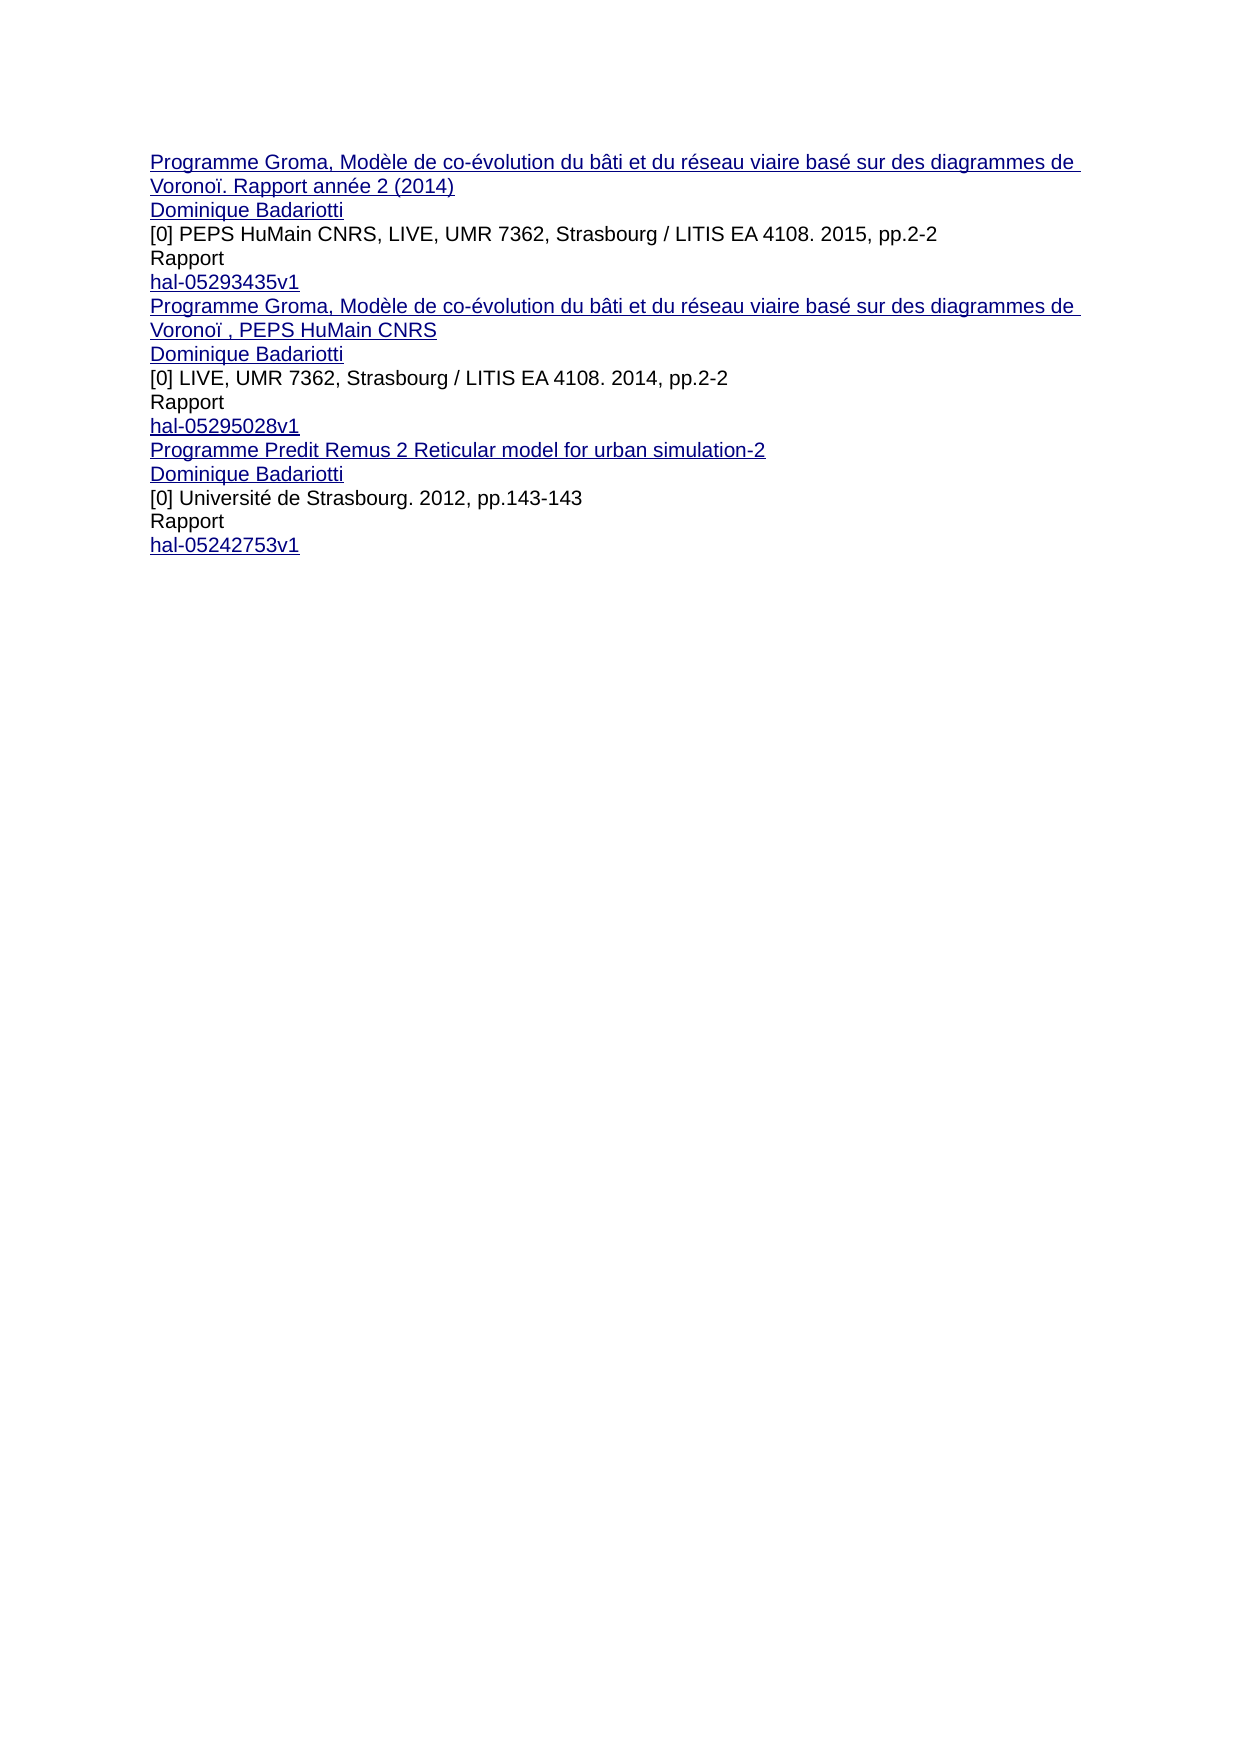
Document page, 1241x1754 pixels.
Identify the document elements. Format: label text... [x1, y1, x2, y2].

table_cell Programme Predit Remus 2 Reticular model for urban simulation-2 Dominique Badariotti [0] Université de Strasbourg. 2012, pp.143-143 Rapport hal-05242753v1 [150, 438, 1090, 557]
table_cell Programme Groma, Modèle de co-évolution du bâti et du réseau viaire basé sur des diagrammes de Voronoï , PEPS HuMain CNRS Dominique Badariotti [0] LIVE, UMR 7362, Strasbourg / LITIS EA 4108. 2014, pp.2-2 Rapport hal-05295028v1 [150, 294, 1090, 437]
table_cell Programme Groma, Modèle de co-évolution du bâti et du réseau viaire basé sur des diagrammes de Voronoï. Rapport année 2 (2014) Dominique Badariotti [0] PEPS HuMain CNRS, LIVE, UMR 7362, Strasbourg / LITIS EA 4108. 2015, pp.2-2 Rapport hal-05293435v1 [150, 150, 1090, 294]
